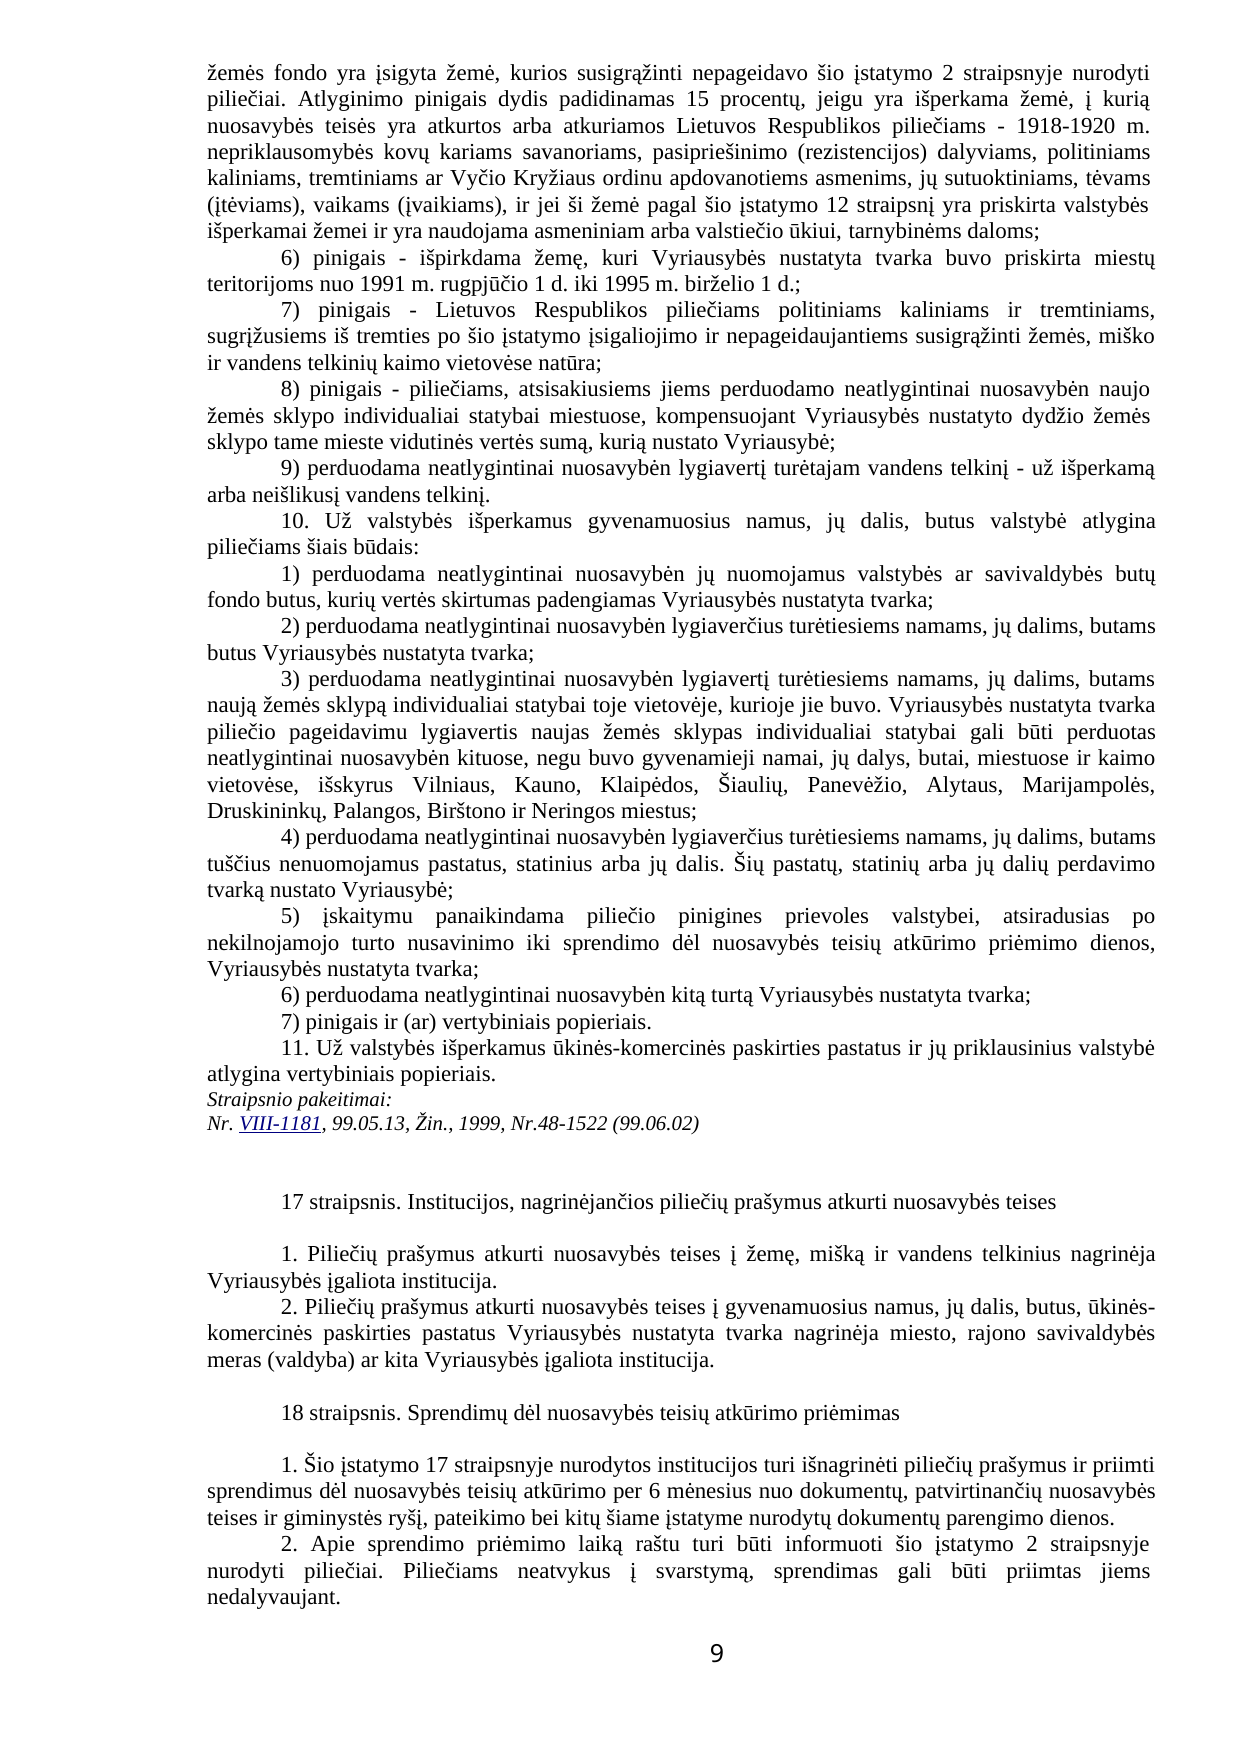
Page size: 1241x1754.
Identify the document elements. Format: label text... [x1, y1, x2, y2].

text 7) pinigais ir (ar) vertybiniais popieriais. [207, 1008, 1157, 1034]
text 5) įskaitymu panaikindama piliečio pinigines prievoles valstybei, atsiradusias po nekilnojamojo turto nusavinimo iki sprendimo dėl nuosavybės teisių atkūrimo priėmimo dienos, Vyriausybės nustatyta tvarka; [207, 902, 1157, 981]
text 6) pinigais - išpirkdama žemę, kuri Vyriausybės nustatyta tvarka buvo priskirta miestų teritorijoms nuo 1991 m. rugpjūčio 1 d. iki 1995 m. birželio 1 d.; [207, 243, 1157, 296]
text žemės fondo yra įsigyta žemė, kurios susigrąžinti nepageidavo šio įstatymo 2 straipsnyje nurodyti piliečiai. Atlyginimo pinigais dydis padidinamas 15 procentų, jeigu yra išperkama žemė, į kurią nuosavybės teisės yra atkurtos arba atkuriamos Lietuvos Respublikos piliečiams - 1918-1920 m. nepriklausomybės kovų kariams savanoriams, pasipriešinimo (rezistencijos) dalyviams, politiniams kaliniams, tremtiniams ar Vyčio Kryžiaus ordinu apdovanotiems asmenims, jų sutuoktiniams, tėvams (įtėviams), vaikams (įvaikiams), ir jei ši žemė pagal šio įstatymo 12 straipsnį yra priskirta valstybės išperkamai žemei ir yra naudojama asmeniniam arba valstiečio ūkiui, tarnybinėms daloms; [207, 59, 1152, 243]
text Straipsnio pakeitimai: [207, 1087, 1157, 1111]
text 9) perduodama neatlygintinai nuosavybėn lygiavertį turėtajam vandens telkinį - už išperkamą arba neišlikusį vandens telkinį. [207, 454, 1157, 507]
text 3) perduodama neatlygintinai nuosavybėn lygiavertį turėtiesiems namams, jų dalims, butams naują žemės sklypą individualiai statybai toje vietovėje, kurioje jie buvo. Vyriausybės nustatyta tvarka piliečio pageidavimu lygiavertis naujas žemės sklypas individualiai statybai gali būti perduotas neatlygintinai nuosavybėn kituose, negu buvo gyvenamieji namai, jų dalys, butai, miestuose ir kaimo vietovėse, išskyrus Vilniaus, Kauno, Klaipėdos, Šiaulių, Panevėžio, Alytaus, Marijampolės, Druskininkų, Palangos, Birštono ir Neringos miestus; [207, 665, 1157, 823]
text Nr. VIII-1181, 99.05.13, Žin., 1999, Nr.48-1522 (99.06.02) [207, 1111, 1152, 1135]
text 11. Už valstybės išperkamus ūkinės-komercinės paskirties pastatus ir jų priklausinius valstybė atlygina vertybiniais popieriais. [207, 1034, 1157, 1087]
text 7) pinigais - Lietuvos Respublikos piliečiams politiniams kaliniams ir tremtiniams, sugrįžusiems iš tremties po šio įstatymo įsigaliojimo ir nepageidaujantiems susigrąžinti žemės, miško ir vandens telkinių kaimo vietovėse natūra; [207, 296, 1157, 375]
text 6) perduodama neatlygintinai nuosavybėn kitą turtą Vyriausybės nustatyta tvarka; [207, 981, 1157, 1008]
text 1) perduodama neatlygintinai nuosavybėn jų nuomojamus valstybės ar savivaldybės butų fondo butus, kurių vertės skirtumas padengiamas Vyriausybės nustatyta tvarka; [207, 560, 1157, 612]
text 2) perduodama neatlygintinai nuosavybėn lygiaverčius turėtiesiems namams, jų dalims, butams butus Vyriausybės nustatyta tvarka; [207, 612, 1157, 665]
text 18 straipsnis. Sprendimų dėl nuosavybės teisių atkūrimo priėmimas [207, 1398, 1157, 1425]
text 1. Šio įstatymo 17 straipsnyje nurodytos institucijos turi išnagrinėti piliečių prašymus ir priimti sprendimus dėl nuosavybės teisių atkūrimo per 6 mėnesius nuo dokumentų, patvirtinančių nuosavybės teises ir giminystės ryšį, pateikimo bei kitų šiame įstatyme nurodytų dokumentų parengimo dienos. [207, 1451, 1157, 1530]
text 8) pinigais - piliečiams, atsisakiusiems jiems perduodamo neatlygintinai nuosavybėn naujo žemės sklypo individualiai statybai miestuose, kompensuojant Vyriausybės nustatyto dydžio žemės sklypo tame mieste vidutinės vertės sumą, kurią nustato Vyriausybė; [207, 375, 1152, 454]
text 10. Už valstybės išperkamus gyvenamuosius namus, jų dalis, butus valstybė atlygina piliečiams šiais būdais: [207, 507, 1157, 560]
text 2. Piliečių prašymus atkurti nuosavybės teises į gyvenamuosius namus, jų dalis, butus, ūkinės-komercinės paskirties pastatus Vyriausybės nustatyta tvarka nagrinėja miesto, rajono savivaldybės meras (valdyba) ar kita Vyriausybės įgaliota institucija. [207, 1293, 1157, 1372]
text 2. Apie sprendimo priėmimo laiką raštu turi būti informuoti šio įstatymo 2 straipsnyje nurodyti piliečiai. Piliečiams neatvykus į svarstymą, sprendimas gali būti priimtas jiems nedalyvaujant. [207, 1530, 1152, 1609]
text 17 straipsnis. Institucijos, nagrinėjančios piliečių prašymus atkurti nuosavybės teises [207, 1188, 1157, 1214]
text 1. Piliečių prašymus atkurti nuosavybės teises į žemę, mišką ir vandens telkinius nagrinėja Vyriausybės įgaliota institucija. [207, 1240, 1157, 1293]
text 4) perduodama neatlygintinai nuosavybėn lygiaverčius turėtiesiems namams, jų dalims, butams tuščius nenuomojamus pastatus, statinius arba jų dalis. Šių pastatų, statinių arba jų dalių perdavimo tvarką nustato Vyriausybė; [207, 823, 1157, 902]
